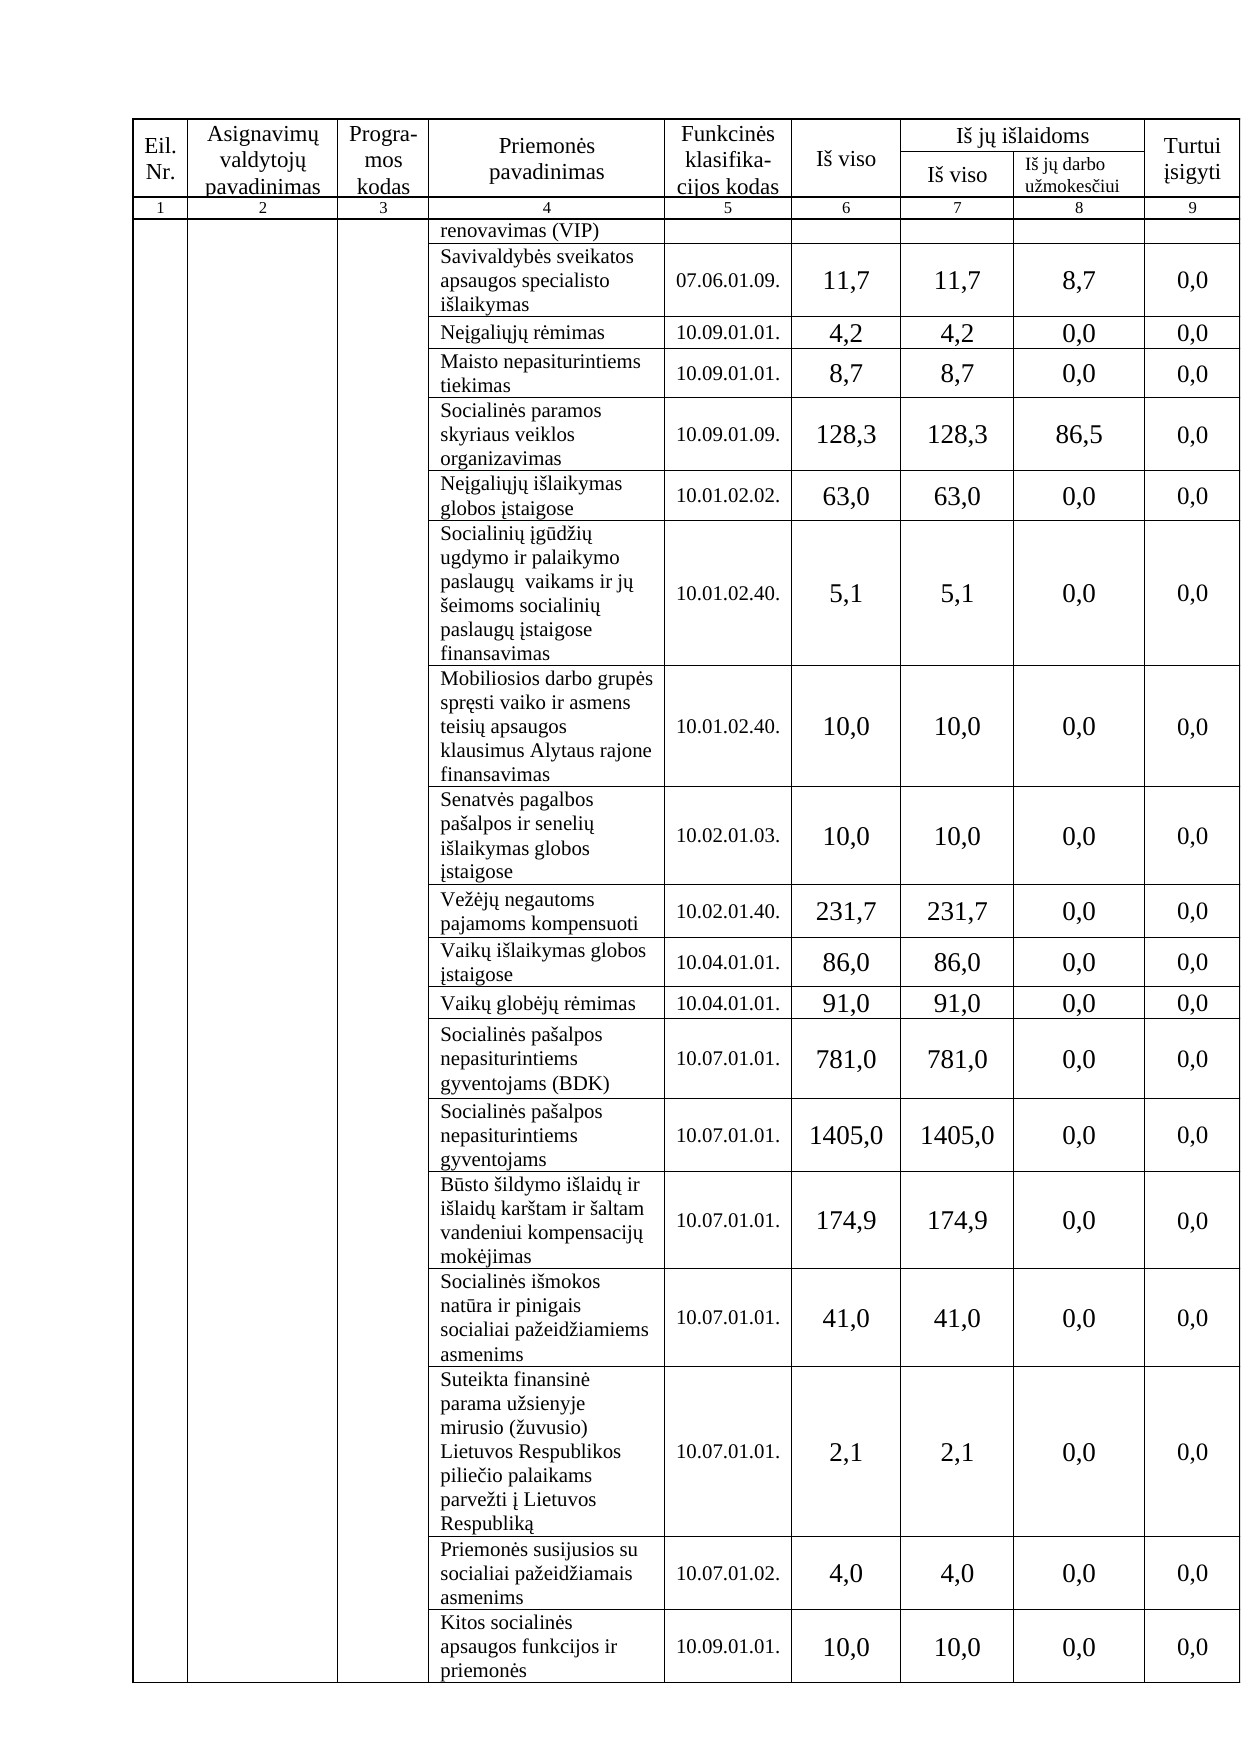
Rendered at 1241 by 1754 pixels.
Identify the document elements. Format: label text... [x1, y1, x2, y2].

table_cell 0,0 [1014, 787, 1144, 883]
table_cell 10.04.01.01. [665, 987, 791, 1018]
table_cell 174,9 [901, 1172, 1013, 1268]
table_cell 0,0 [1014, 1610, 1144, 1682]
table_cell Priemonės susijusios su socialiai pažeidžiamais asmenims [429, 1537, 664, 1609]
table_cell 41,0 [901, 1269, 1013, 1366]
table_cell 10.09.01.09. [665, 398, 791, 470]
table_cell 10,0 [792, 787, 900, 883]
table_cell 10.01.02.02. [665, 471, 791, 519]
table_cell 0,0 [1145, 1610, 1239, 1682]
table_cell [665, 220, 791, 242]
table_cell 10.02.01.03. [665, 787, 791, 883]
table_cell Senatvės pagalbos pašalpos ir senelių išlaikymas globos įstaigose [429, 787, 664, 883]
table_cell 174,9 [792, 1172, 900, 1268]
table_cell 0,0 [1014, 885, 1144, 937]
table_cell 10.07.01.02. [665, 1537, 791, 1609]
table_cell 1 [134, 198, 187, 217]
table_cell 6 [792, 198, 900, 217]
table_cell 0,0 [1145, 471, 1239, 519]
table_cell 5,1 [901, 521, 1013, 665]
table_cell [901, 220, 1013, 242]
table_cell Neįgaliųjų išlaikymas globos įstaigose [429, 471, 664, 519]
table_cell 86,0 [792, 938, 900, 986]
table_cell Socialinės paramos skyriaus veiklos organizavimas [429, 398, 664, 470]
table_cell 231,7 [792, 885, 900, 937]
table_cell 91,0 [901, 987, 1013, 1018]
table_cell 10,0 [792, 666, 900, 786]
table_cell 0,0 [1145, 666, 1239, 786]
table_cell 1405,0 [901, 1099, 1013, 1171]
table_cell 128,3 [792, 398, 900, 470]
table_cell [338, 220, 428, 1682]
table_cell 10,0 [901, 1610, 1013, 1682]
table_cell 0,0 [1014, 666, 1144, 786]
table_header Eil. Nr. [134, 120, 187, 196]
table_cell 10.09.01.01. [665, 349, 791, 397]
table_cell 128,3 [901, 398, 1013, 470]
table_cell 0,0 [1014, 938, 1144, 986]
table_cell 10.07.01.01. [665, 1367, 791, 1536]
table_cell Suteikta finansinė parama užsienyje mirusio (žuvusio) Lietuvos Respublikos piliečio palaikams parvežti į Lietuvos Respubliką [429, 1367, 664, 1536]
table_cell 5,1 [792, 521, 900, 665]
table_header Asignavimų valdytojų pavadinimas [188, 120, 337, 196]
table_cell [134, 220, 187, 1682]
table_cell 8,7 [792, 349, 900, 397]
table_cell Vaikų išlaikymas globos įstaigose [429, 938, 664, 986]
table_cell Neįgaliųjų rėmimas [429, 317, 664, 348]
table_cell Iš jų darbo užmokesčiui [1014, 152, 1144, 196]
table_cell 10,0 [901, 666, 1013, 786]
table_cell 0,0 [1145, 349, 1239, 397]
table_cell 781,0 [901, 1019, 1013, 1098]
table_header Turtui įsigyti [1145, 120, 1239, 196]
table_cell 8,7 [901, 349, 1013, 397]
table_cell 11,7 [901, 244, 1013, 316]
table_cell 5 [665, 198, 791, 217]
table_cell [1014, 220, 1144, 242]
table_cell 0,0 [1145, 987, 1239, 1018]
table_cell 0,0 [1014, 1099, 1144, 1171]
table_cell 0,0 [1145, 1099, 1239, 1171]
table_cell 10.09.01.01. [665, 1610, 791, 1682]
table_cell Socialinės pašalpos nepasiturintiems gyventojams (BDK) [429, 1019, 664, 1098]
table_cell 0,0 [1014, 521, 1144, 665]
table_cell 0,0 [1145, 1537, 1239, 1609]
table_cell Iš viso [901, 152, 1013, 196]
table_cell 0,0 [1014, 1172, 1144, 1268]
table_header Progra-mos kodas [338, 120, 428, 196]
table_cell 4,0 [792, 1537, 900, 1609]
table_cell 07.06.01.09. [665, 244, 791, 316]
table_cell Vežėjų negautoms pajamoms kompensuoti [429, 885, 664, 937]
table_cell 0,0 [1014, 1367, 1144, 1536]
table_cell 0,0 [1145, 398, 1239, 470]
table_cell 10.07.01.01. [665, 1019, 791, 1098]
table_cell 91,0 [792, 987, 900, 1018]
table_cell 0,0 [1014, 1537, 1144, 1609]
table_cell 1405,0 [792, 1099, 900, 1171]
table_cell 10.07.01.01. [665, 1172, 791, 1268]
table_cell 0,0 [1014, 1019, 1144, 1098]
table_cell 0,0 [1014, 987, 1144, 1018]
table_header Iš jų išlaidoms [901, 120, 1144, 151]
table_cell 10.07.01.01. [665, 1269, 791, 1366]
table_cell [1145, 220, 1239, 242]
table_cell 4,0 [901, 1537, 1013, 1609]
table_cell 4 [429, 198, 664, 217]
table_header Funkcinės klasifika-cijos kodas [665, 120, 791, 196]
table_cell 0,0 [1014, 349, 1144, 397]
table_cell Socialinės išmokos natūra ir pinigais socialiai pažeidžiamiems asmenims [429, 1269, 664, 1366]
table_cell 8 [1014, 198, 1144, 217]
table_cell 86,5 [1014, 398, 1144, 470]
table_cell 10.01.02.40. [665, 521, 791, 665]
table_cell 0,0 [1145, 244, 1239, 316]
table_cell 10,0 [901, 787, 1013, 883]
table_cell 86,0 [901, 938, 1013, 986]
table_cell 10,0 [792, 1610, 900, 1682]
table_cell 63,0 [901, 471, 1013, 519]
table_cell Būsto šildymo išlaidų ir išlaidų karštam ir šaltam vandeniui kompensacijų mokėjimas [429, 1172, 664, 1268]
table_cell 10.02.01.40. [665, 885, 791, 937]
table_cell 0,0 [1145, 1172, 1239, 1268]
table_cell 0,0 [1145, 1019, 1239, 1098]
table_cell 7 [901, 198, 1013, 217]
table_cell 231,7 [901, 885, 1013, 937]
table_cell 10.07.01.01. [665, 1099, 791, 1171]
table_cell [792, 220, 900, 242]
table_cell 41,0 [792, 1269, 900, 1366]
table_cell Savivaldybės sveikatos apsaugos specialisto išlaikymas [429, 244, 664, 316]
table_cell 0,0 [1014, 1269, 1144, 1366]
table_cell Mobiliosios darbo grupės spręsti vaiko ir asmens teisių apsaugos klausimus Alytaus rajone finansavimas [429, 666, 664, 786]
table_cell 11,7 [792, 244, 900, 316]
table_cell 0,0 [1145, 317, 1239, 348]
table_cell 2 [188, 198, 337, 217]
table_cell Maisto nepasiturintiems tiekimas [429, 349, 664, 397]
table_header Priemonės pavadinimas [429, 120, 664, 196]
table_cell 4,2 [901, 317, 1013, 348]
table_cell 0,0 [1145, 1367, 1239, 1536]
table_cell 0,0 [1145, 787, 1239, 883]
table_header Iš viso [792, 120, 900, 196]
table_cell 0,0 [1014, 317, 1144, 348]
table_cell Kitos socialinės apsaugos funkcijos ir priemonės [429, 1610, 664, 1682]
table_cell 2,1 [901, 1367, 1013, 1536]
table_cell 10.01.02.40. [665, 666, 791, 786]
table_cell 0,0 [1145, 938, 1239, 986]
table_cell Socialinės pašalpos nepasiturintiems gyventojams [429, 1099, 664, 1171]
table_cell 9 [1145, 198, 1239, 217]
table_cell 10.04.01.01. [665, 938, 791, 986]
table_cell 10.09.01.01. [665, 317, 791, 348]
table_cell 0,0 [1145, 885, 1239, 937]
table_cell Socialinių įgūdžių ugdymo ir palaikymo paslaugų vaikams ir jų šeimoms socialinių paslaugų įstaigose finansavimas [429, 521, 664, 665]
table_cell 8,7 [1014, 244, 1144, 316]
table_cell 0,0 [1014, 471, 1144, 519]
table_cell 63,0 [792, 471, 900, 519]
table_cell renovavimas (VIP) [429, 220, 664, 242]
table_cell 0,0 [1145, 1269, 1239, 1366]
table_cell 781,0 [792, 1019, 900, 1098]
table_cell 2,1 [792, 1367, 900, 1536]
table_cell 4,2 [792, 317, 900, 348]
table_cell 3 [338, 198, 428, 217]
table_cell [188, 220, 337, 1682]
table_cell Vaikų globėjų rėmimas [429, 987, 664, 1018]
table_cell 0,0 [1145, 521, 1239, 665]
